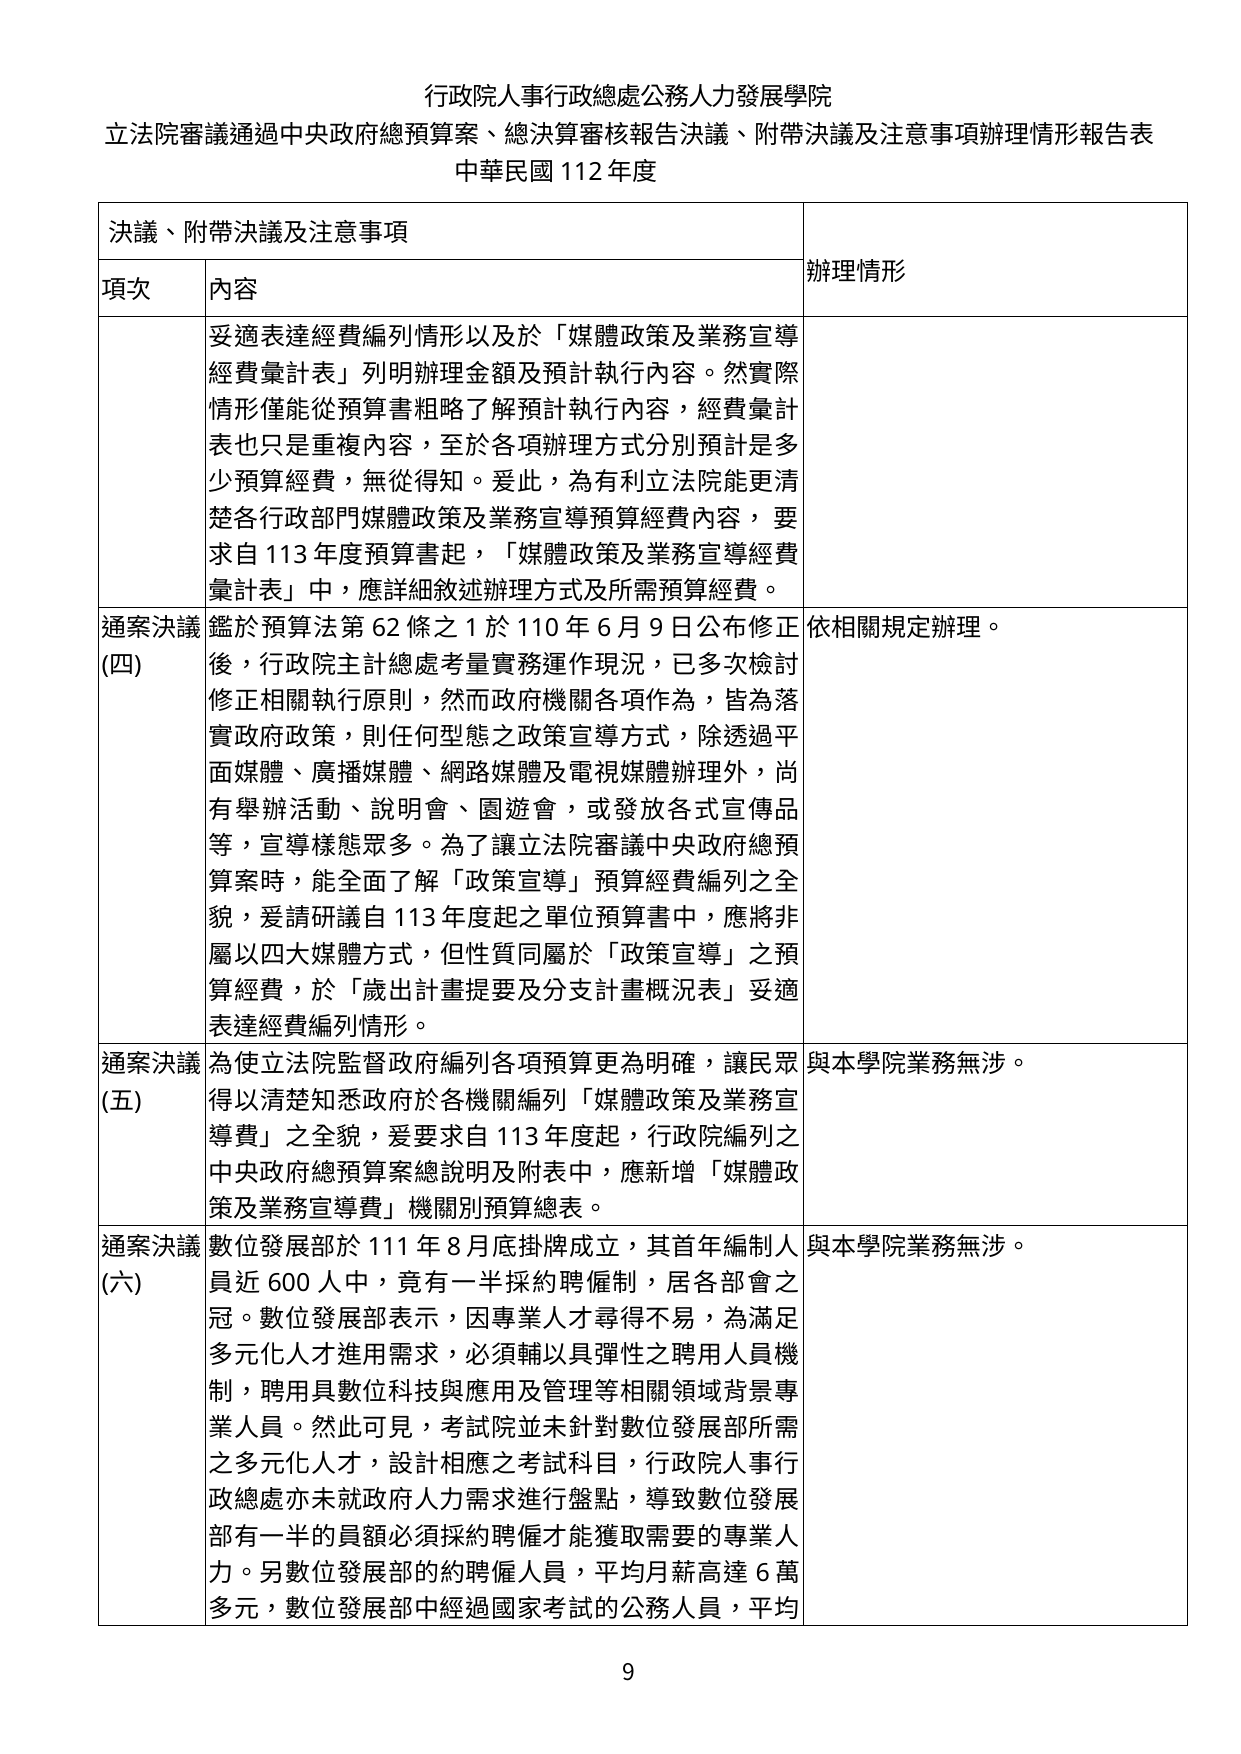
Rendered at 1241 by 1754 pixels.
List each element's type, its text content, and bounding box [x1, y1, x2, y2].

table_cell 鑑於預算法第62條之1於110年6月9日公布修正後，行政院主計總處考量實務運作現況，已多次檢討修正相關執行原則，然而政府機關各項作為，皆為落實政府政策，則任何型態之政策宣導方式，除透過平面媒體、廣播媒體、網路媒體及電視媒體辦理外，尚有舉辦活動、說明會、園遊會，或發放各式宣傳品等，宣導樣態眾多。為了讓立法院審議中央政府總預算案時，能全面了解「政策宣導」預算經費編列之全貌，爰請研議自113年度起之單位預算書中，應將非屬以四大媒體方式，但性質同屬於「政策宣導」之預算經費，於「歲出計畫提要及分支計畫概況表」妥適表達經費編列情形。 [206, 608, 803, 1043]
table_cell 妥適表達經費編列情形以及於「媒體政策及業務宣導經費彙計表」列明辦理金額及預計執行內容。然實際情形僅能從預算書粗略了解預計執行內容，經費彙計表也只是重複內容，至於各項辦理方式分別預計是多少預算經費，無從得知。爰此，為有利立法院能更清楚各行政部門媒體政策及業務宣導預算經費內容， 要求自113年度預算書起，「媒體政策及業務宣導經費彙計表」中，應詳細敘述辦理方式及所需預算經費。 [206, 317, 803, 607]
table_cell [99, 317, 205, 607]
table_cell [804, 317, 1187, 607]
table_header 決議、附帶決議及注意事項 [99, 203, 803, 259]
table_cell 為使立法院監督政府編列各項預算更為明確，讓民眾得以清楚知悉政府於各機關編列「媒體政策及業務宣導費」之全貌，爰要求自113年度起，行政院編列之中央政府總預算案總說明及附表中，應新增「媒體政策及業務宣導費」機關別預算總表。 [206, 1044, 803, 1225]
table_header 辦理情形 [804, 203, 1187, 316]
table_cell 與本學院業務無涉。 [804, 1044, 1187, 1225]
table_cell 依相關規定辦理。 [804, 608, 1187, 1043]
table_cell 通案決議 (六) [99, 1226, 205, 1625]
table_cell 內容 [206, 260, 803, 316]
table_cell 數位發展部於111年8月底掛牌成立，其首年編制人員近600人中，竟有一半採約聘僱制，居各部會之冠。數位發展部表示，因專業人才尋得不易，為滿足多元化人才進用需求，必須輔以具彈性之聘用人員機制，聘用具數位科技與應用及管理等相關領域背景專業人員。然此可見，考試院並未針對數位發展部所需之多元化人才，設計相應之考試科目，行政院人事行政總處亦未就政府人力需求進行盤點，導致數位發展部有一半的員額必須採約聘僱才能獲取需要的專業人力。另數位發展部的約聘僱人員，平均月薪高達6萬多元，數位發展部中經過國家考試的公務人員，平均 [206, 1226, 803, 1625]
table_cell 項次 [99, 260, 205, 316]
table_cell 通案決議 (五) [99, 1044, 205, 1225]
table_cell 與本學院業務無涉。 [804, 1226, 1187, 1625]
table_cell 通案決議 (四) [99, 608, 205, 1043]
